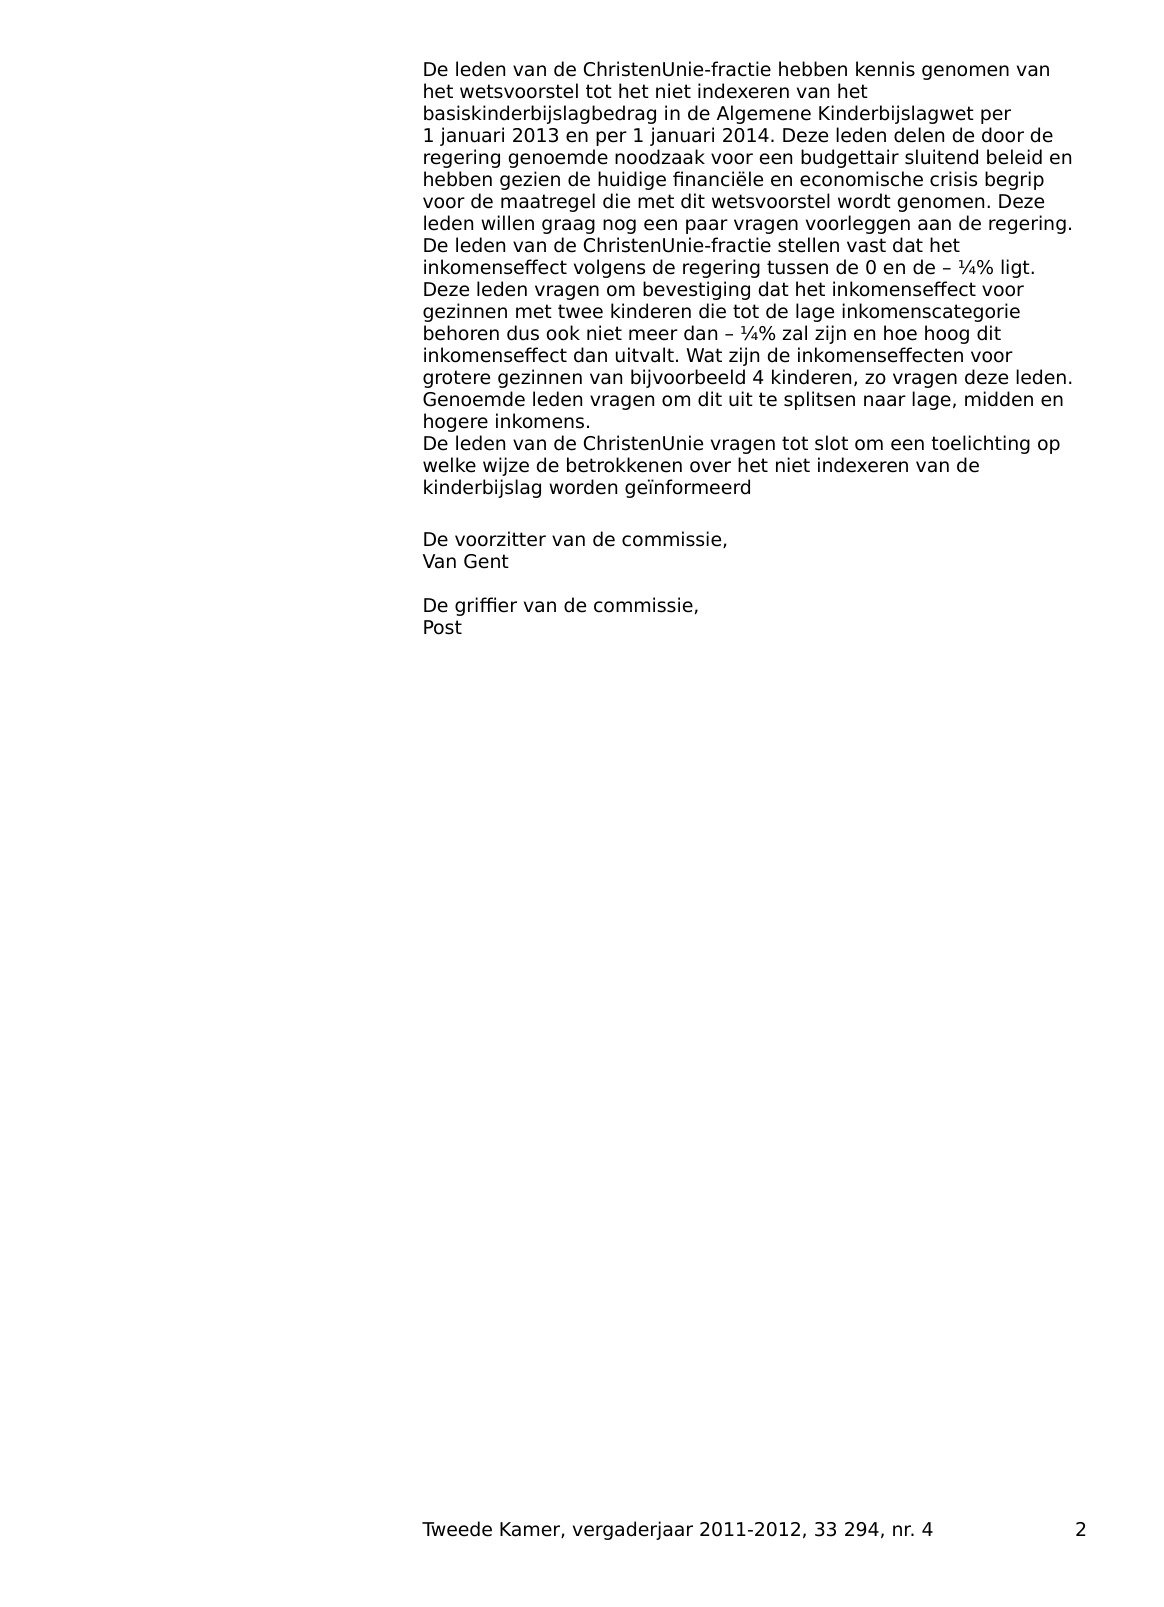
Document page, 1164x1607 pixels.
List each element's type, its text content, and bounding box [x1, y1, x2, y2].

text De voorzitter van de commissie, Van Gent [422, 529, 1087, 573]
text De griffier van de commissie, Post [422, 595, 1087, 639]
text De leden van de ChristenUnie vragen tot slot om een toelichting op welke wijze de betrokkenen over het niet indexeren van de kinderbijslag worden geïnformeerd [422, 433, 1087, 499]
text De leden van de ChristenUnie-fractie stellen vast dat het inkomenseffect volgens de regering tussen de 0 en de – ¼% ligt. Deze leden vragen om bevestiging dat het inkomenseffect voor gezinnen met twee kinderen die tot de lage inkomenscategorie behoren dus ook niet meer dan – ¼% zal zijn en hoe hoog dit inkomenseffect dan uitvalt. Wat zijn de inkomenseffecten voor grotere gezinnen van bijvoorbeeld 4 kinderen, zo vragen deze leden. Genoemde leden vragen om dit uit te splitsen naar lage, midden en hogere inkomens. [422, 235, 1087, 433]
text De leden van de ChristenUnie-fractie hebben kennis genomen van het wetsvoorstel tot het niet indexeren van het basiskinderbijslagbedrag in de Algemene Kinderbijslagwet per 1 januari 2013 en per 1 januari 2014. Deze leden delen de door de regering genoemde noodzaak voor een budgettair sluitend beleid en hebben gezien de huidige financiële en economische crisis begrip voor de maatregel die met dit wetsvoorstel wordt genomen. Deze leden willen graag nog een paar vragen voorleggen aan de regering. [422, 59, 1087, 235]
